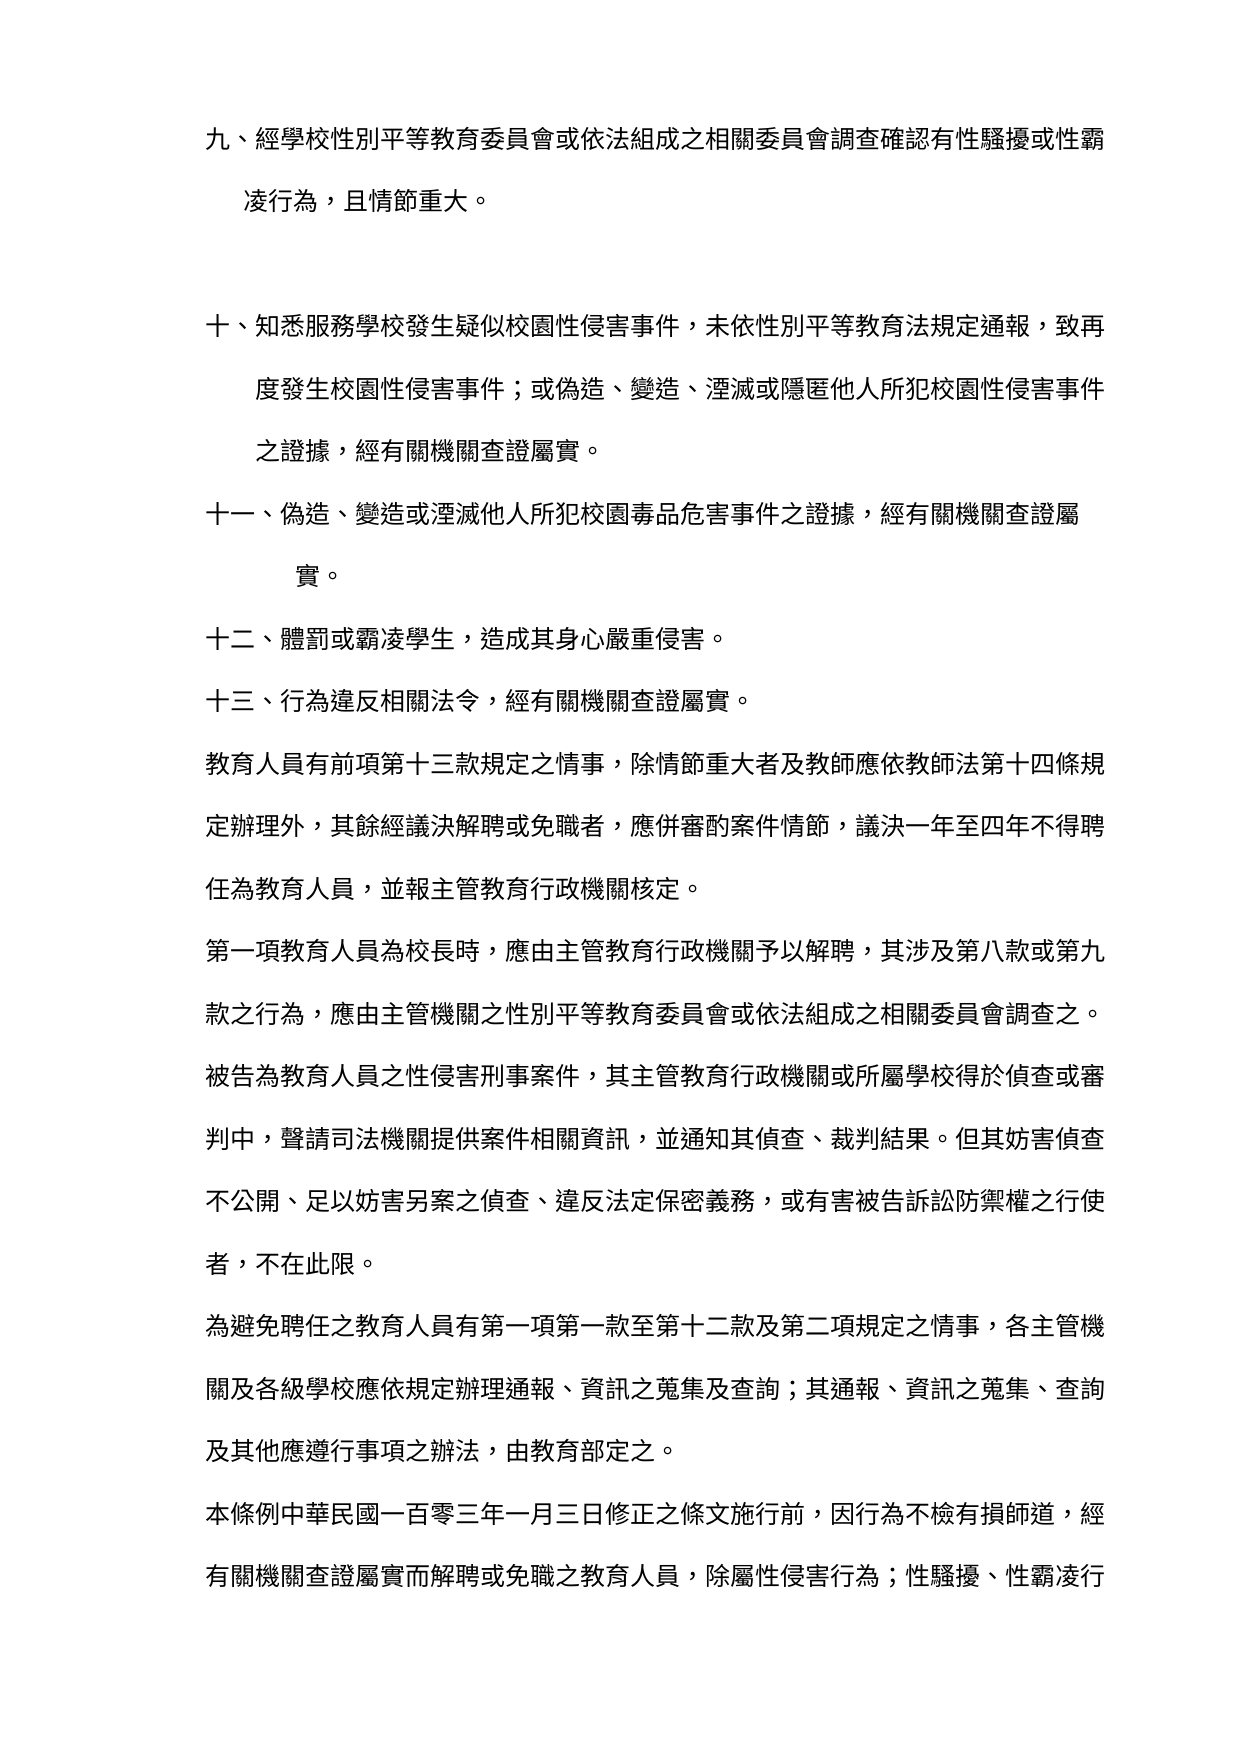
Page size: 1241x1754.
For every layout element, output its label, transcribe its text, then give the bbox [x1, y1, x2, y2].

text 第一項教育人員為校長時，應由主管教育行政機關予以解聘，其涉及第八款或第九款之行為，應由主管機關之性別平等教育委員會或依法組成之相關委員會調查之。 [206, 908, 1122, 1033]
text 被告為教育人員之性侵害刑事案件，其主管教育行政機關或所屬學校得於偵查或審判中，聲請司法機關提供案件相關資訊，並通知其偵查、裁判結果。但其妨害偵查不公開、足以妨害另案之偵查、違反法定保密義務，或有害被告訴訟防禦權之行使者，不在此限。 [206, 1033, 1122, 1283]
text 九、經學校性別平等教育委員會或依法組成之相關委員會調查確認有性騷擾或性霸凌行為，且情節重大。 [206, 96, 1122, 221]
text 為避免聘任之教育人員有第一項第一款至第十二款及第二項規定之情事，各主管機關及各級學校應依規定辦理通報、資訊之蒐集及查詢；其通報、資訊之蒐集、查詢及其他應遵行事項之辦法，由教育部定之。 [206, 1283, 1122, 1471]
text 十二、體罰或霸凌學生，造成其身心嚴重侵害。 [118, 596, 1122, 658]
text 教育人員有前項第十三款規定之情事，除情節重大者及教師應依教師法第十四條規定辦理外，其餘經議決解聘或免職者，應併審酌案件情節，議決一年至四年不得聘任為教育人員，並報主管教育行政機關核定。 [206, 721, 1122, 908]
text 十一、偽造、變造或湮滅他人所犯校園毒品危害事件之證據，經有關機關查證屬 [118, 471, 1122, 533]
text 度發生校園性侵害事件；或偽造、變造、湮滅或隱匿他人所犯校園性侵害事件之證據，經有關機關查證屬實。 [256, 346, 1122, 471]
text 實。 [118, 533, 1122, 596]
text 本條例中華民國一百零三年一月三日修正之條文施行前，因行為不檢有損師道，經有關機關查證屬實而解聘或免職之教育人員，除屬性侵害行為；性騷擾、性霸凌行 [206, 1471, 1122, 1596]
text 十三、行為違反相關法令，經有關機關查證屬實。 [118, 658, 1122, 721]
text 十、知悉服務學校發生疑似校園性侵害事件，未依性別平等教育法規定通報，致再 [131, 283, 1122, 346]
